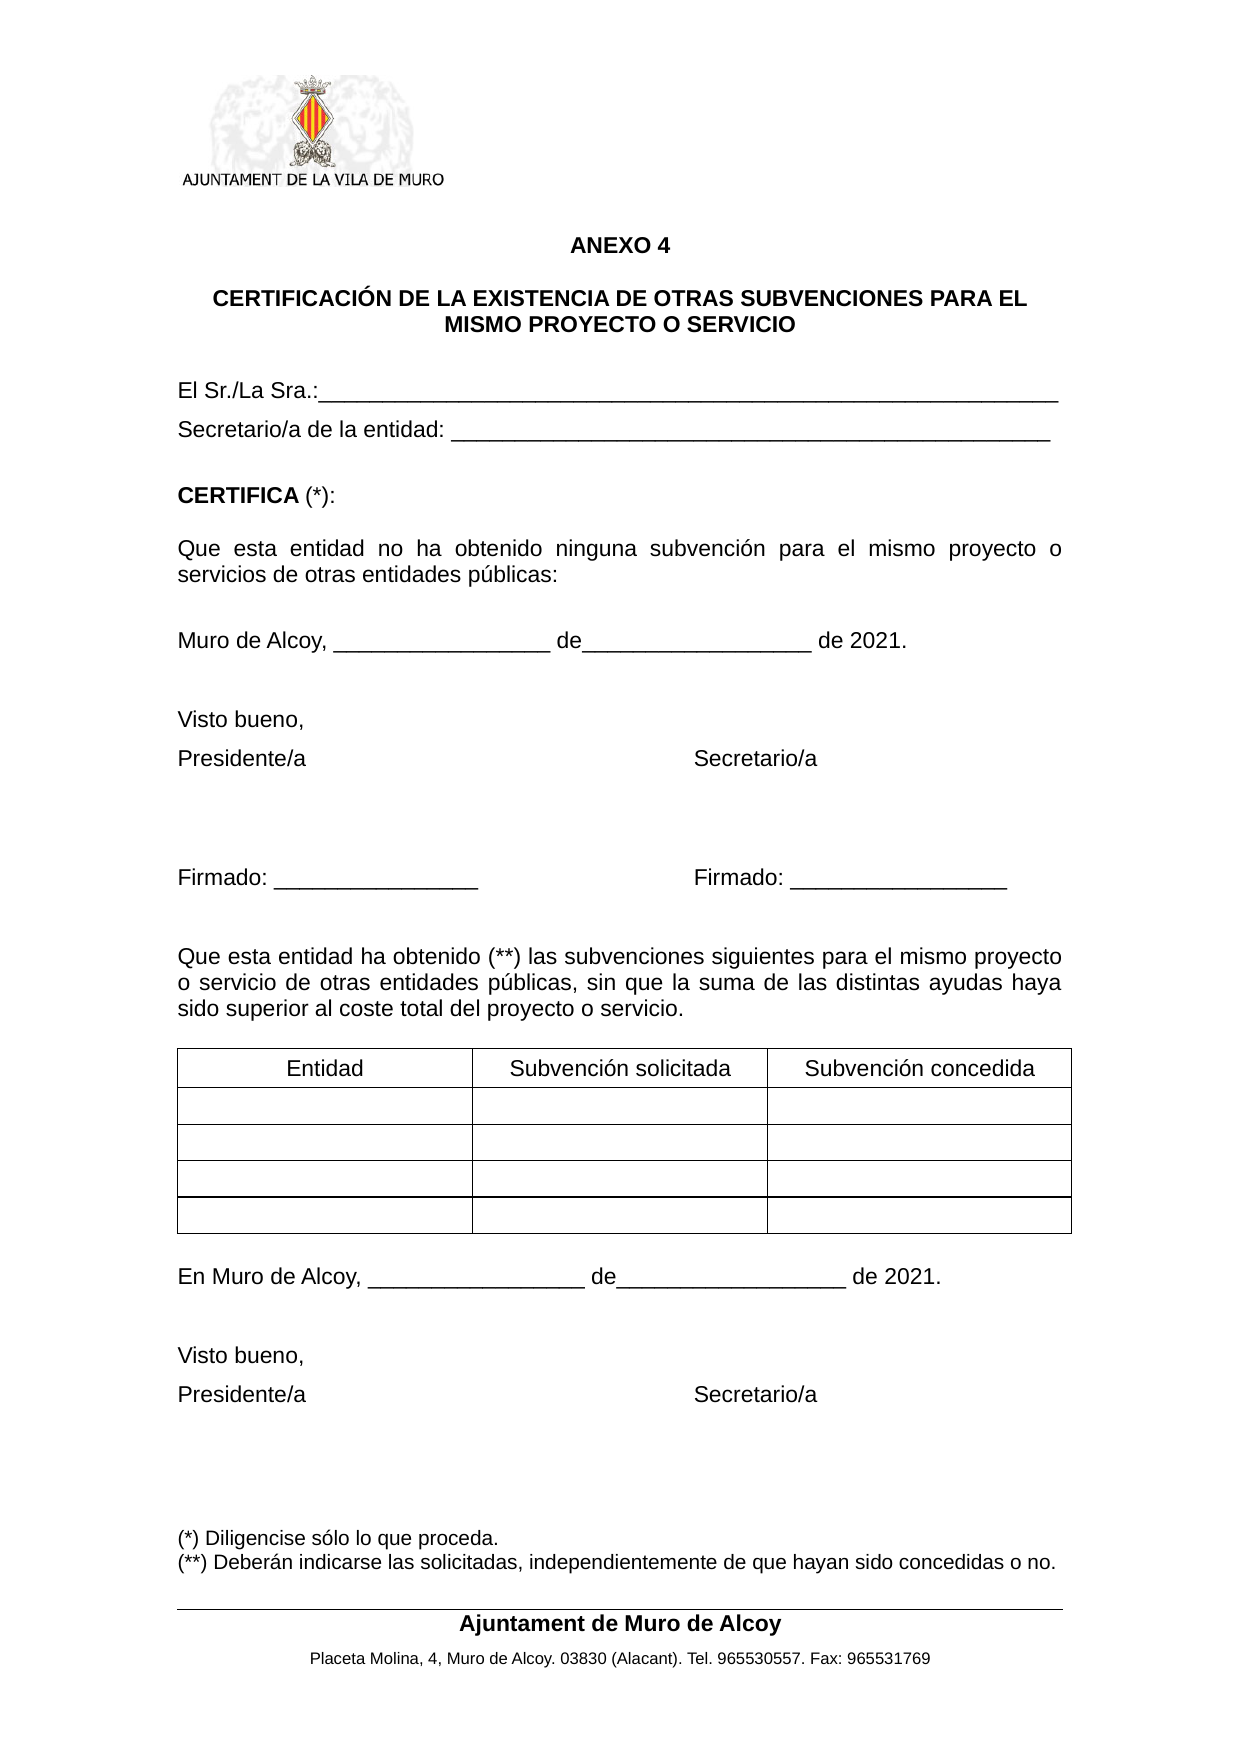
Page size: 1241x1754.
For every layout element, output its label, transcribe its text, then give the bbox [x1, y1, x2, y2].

text ANEXO 4 [177, 232, 1063, 258]
table_cell [768, 1198, 1071, 1233]
text CERTIFICACIÓN DE LA EXISTENCIA DE OTRAS SUBVENCIONES PARA EL MISMO PROYECTO O SERVICIO [177, 284, 1063, 337]
table_header Subvención solicitada [473, 1049, 767, 1087]
text Presidente/a Secretario/a [177, 1381, 1063, 1407]
table_header Entidad [178, 1049, 472, 1087]
text Firmado: ________________ Firmado: _________________ [177, 864, 1063, 890]
text Presidente/a Secretario/a [177, 745, 1063, 772]
text Muro de Alcoy, _________________ de__________________ de 2021. [177, 627, 1063, 653]
table_cell [178, 1161, 472, 1196]
text Que esta entidad no ha obtenido ninguna subvención para el mismo proyecto o servicios de otras entidades públicas: [177, 535, 1063, 587]
table_cell [768, 1088, 1071, 1123]
table_cell [178, 1125, 472, 1160]
text Secretario/a de la entidad: _______________________________________________ [177, 416, 1063, 442]
text Visto bueno, [177, 706, 1063, 732]
table_cell [178, 1198, 472, 1233]
table_cell [473, 1161, 767, 1196]
text Que esta entidad ha obtenido (**) las subvenciones siguientes para el mismo proyecto o servicio de otras entidades públicas, sin que la suma de las distintas ayudas haya sido superior al coste total del proyecto o servicio. [177, 943, 1063, 1022]
table_cell [473, 1088, 767, 1123]
table_header Subvención concedida [768, 1049, 1071, 1087]
table_cell [768, 1161, 1071, 1196]
text (*) Diligencise sólo lo que proceda. [177, 1526, 1063, 1550]
table_cell [178, 1088, 472, 1123]
table_cell [473, 1125, 767, 1160]
text CERTIFICA (*): [177, 482, 1063, 508]
text El Sr./La Sra.:__________________________________________________________ [177, 377, 1063, 403]
table_cell [473, 1198, 767, 1233]
table_cell [768, 1125, 1071, 1160]
text (**) Deberán indicarse las solicitadas, independientemente de que hayan sido concedidas o no. [177, 1550, 1063, 1574]
text En Muro de Alcoy, _________________ de__________________ de 2021. [177, 1263, 1063, 1289]
picture [179, 75, 446, 187]
text Visto bueno, [177, 1342, 1063, 1368]
